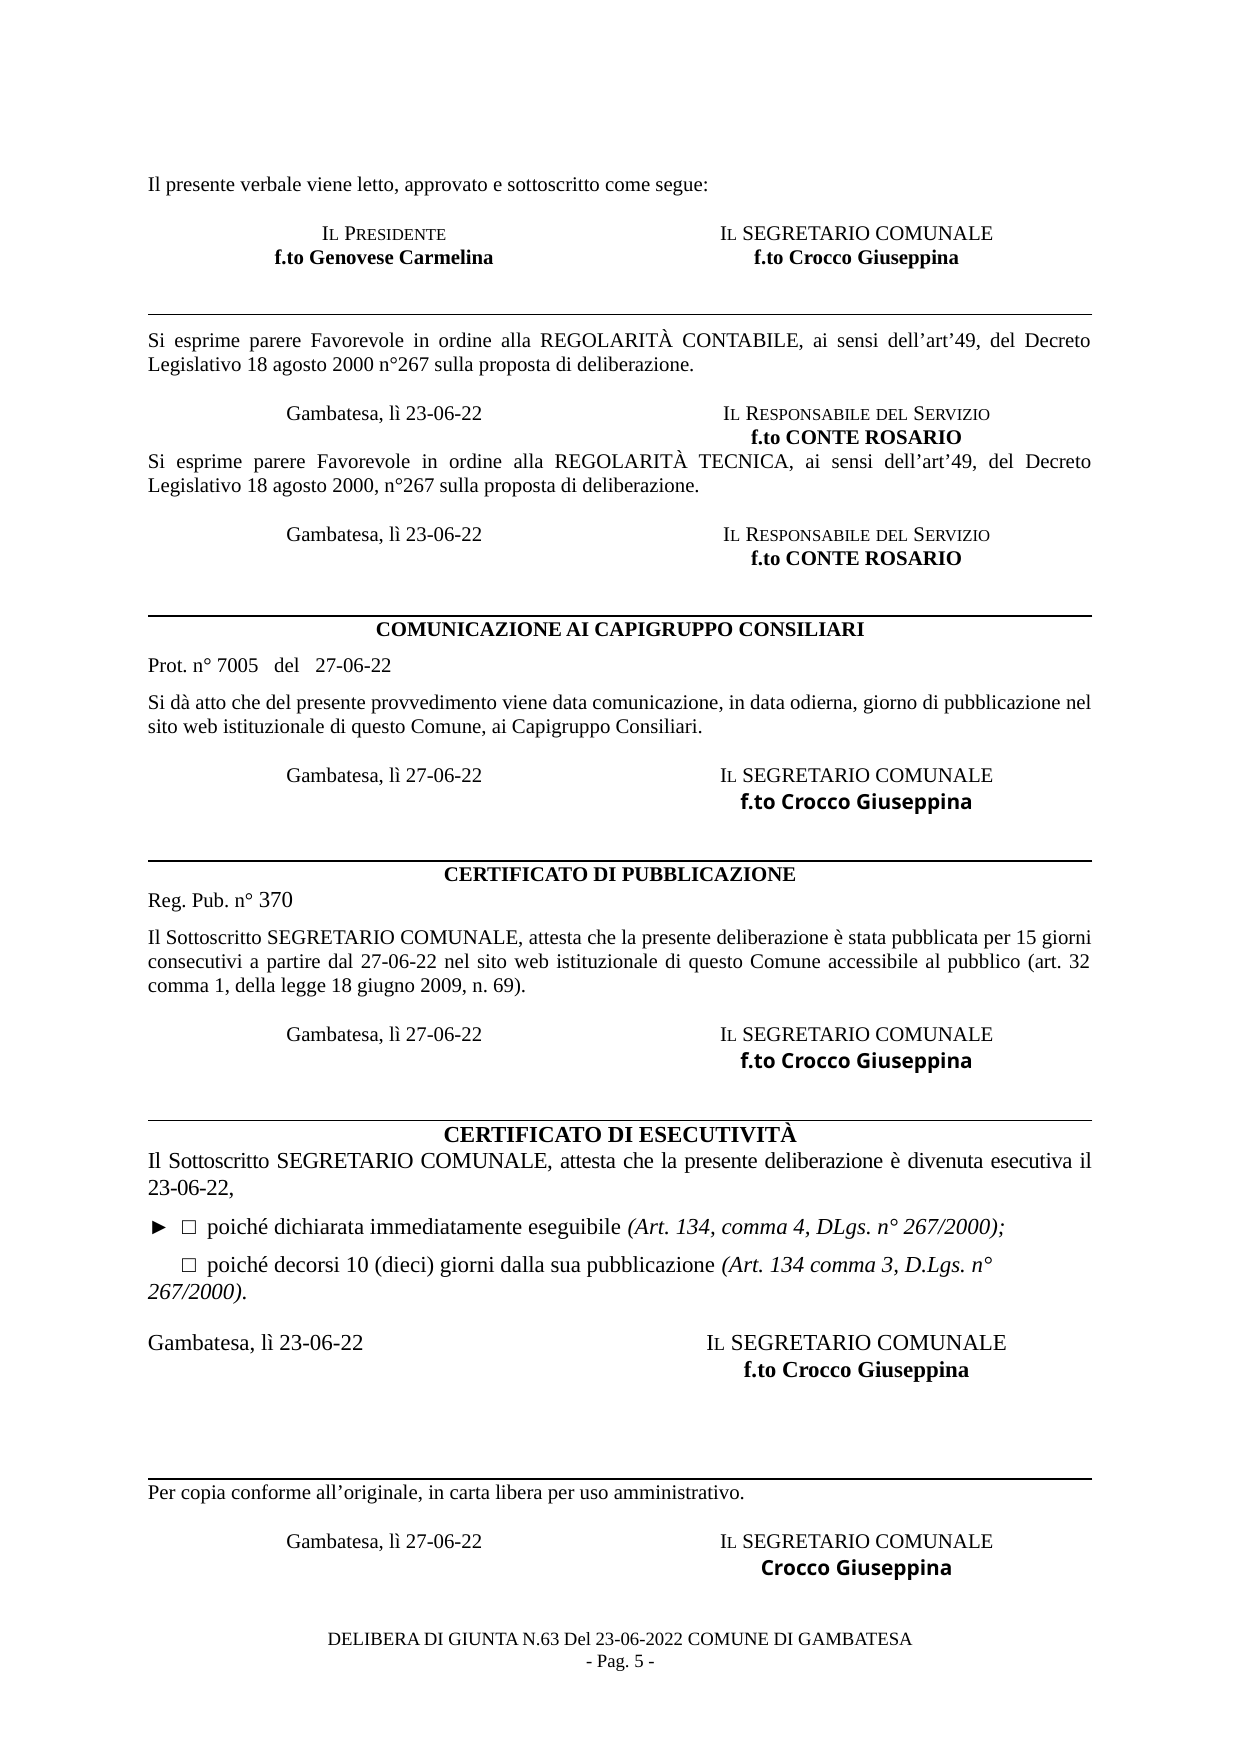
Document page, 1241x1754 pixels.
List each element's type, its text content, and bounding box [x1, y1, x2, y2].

text Gambatesa, lì 27-06-22 Il SEGRETARIO COMUNALE [148, 763, 1092, 787]
text ► □ poiché dichiarata immediatamente eseguibile (Art. 134, comma 4, DLgs. n° 267/2000); [148, 1213, 1092, 1239]
text Gambatesa, lì 27-06-22 Il SEGRETARIO COMUNALE [148, 1022, 1092, 1046]
text Gambatesa, lì 27-06-22 Il SEGRETARIO COMUNALE [148, 1529, 1092, 1553]
text f.to Crocco Giuseppina [148, 1046, 1092, 1075]
text Prot. n° 7005 del 27-06-22 [148, 653, 1092, 677]
text Il Sottoscritto SEGRETARIO COMUNALE, attesta che la presente deliberazione è stata pubblicata per 15 giorni consecutivi a partire dal 27-06-22 nel sito web istituzionale di questo Comune accessibile al pubblico (art. 32 comma 1, della legge 18 giugno 2009, n. 69). [148, 925, 1092, 997]
text f.to CONTE ROSARIO [148, 425, 1092, 449]
text Per copia conforme all’originale, in carta libera per uso amministrativo. [148, 1480, 1092, 1504]
text Il presente verbale viene letto, approvato e sottoscritto come segue: [148, 172, 1092, 196]
text Crocco Giuseppina [148, 1553, 1092, 1581]
text ► □ poiché decorsi 10 (dieci) giorni dalla sua pubblicazione (Art. 134 comma 3, D.Lgs. n° 267/2000). [148, 1252, 1092, 1304]
text f.to Genovese Carmelina f.to Crocco Giuseppina [148, 245, 1092, 269]
text Si esprime parere Favorevole in ordine alla REGOLARITÀ CONTABILE, ai sensi dell’art’49, del Decreto Legislativo 18 agosto 2000 n°267 sulla proposta di deliberazione. [148, 328, 1092, 376]
text f.to Crocco Giuseppina [148, 787, 1092, 816]
text Gambatesa, lì 23-06-22 Il SEGRETARIO COMUNALE [148, 1329, 1092, 1356]
text f.to Crocco Giuseppina [148, 1356, 1092, 1382]
text COMUNICAZIONE AI CAPIGRUPPO CONSILIARI [148, 617, 1092, 641]
text Reg. Pub. n° 370 [148, 886, 1092, 912]
text Il Presidente Il SEGRETARIO COMUNALE [148, 221, 1092, 245]
text CERTIFICATO DI ESECUTIVITÀ [148, 1121, 1092, 1147]
text Gambatesa, lì 23-06-22 Il Responsabile del Servizio [148, 522, 1092, 546]
text Gambatesa, lì 23-06-22 Il Responsabile del Servizio [148, 401, 1092, 425]
text Si esprime parere Favorevole in ordine alla REGOLARITÀ TECNICA, ai sensi dell’art’49, del Decreto Legislativo 18 agosto 2000, n°267 sulla proposta di deliberazione. [148, 449, 1092, 497]
text f.to CONTE ROSARIO [148, 546, 1092, 570]
text CERTIFICATO DI PUBBLICAZIONE [148, 862, 1092, 886]
text Il Sottoscritto SEGRETARIO COMUNALE, attesta che la presente deliberazione è divenuta esecutiva il 23-06-22, [148, 1147, 1092, 1200]
text Si dà atto che del presente provvedimento viene data comunicazione, in data odierna, giorno di pubblicazione nel sito web istituzionale di questo Comune, ai Capigruppo Consiliari. [148, 690, 1092, 738]
